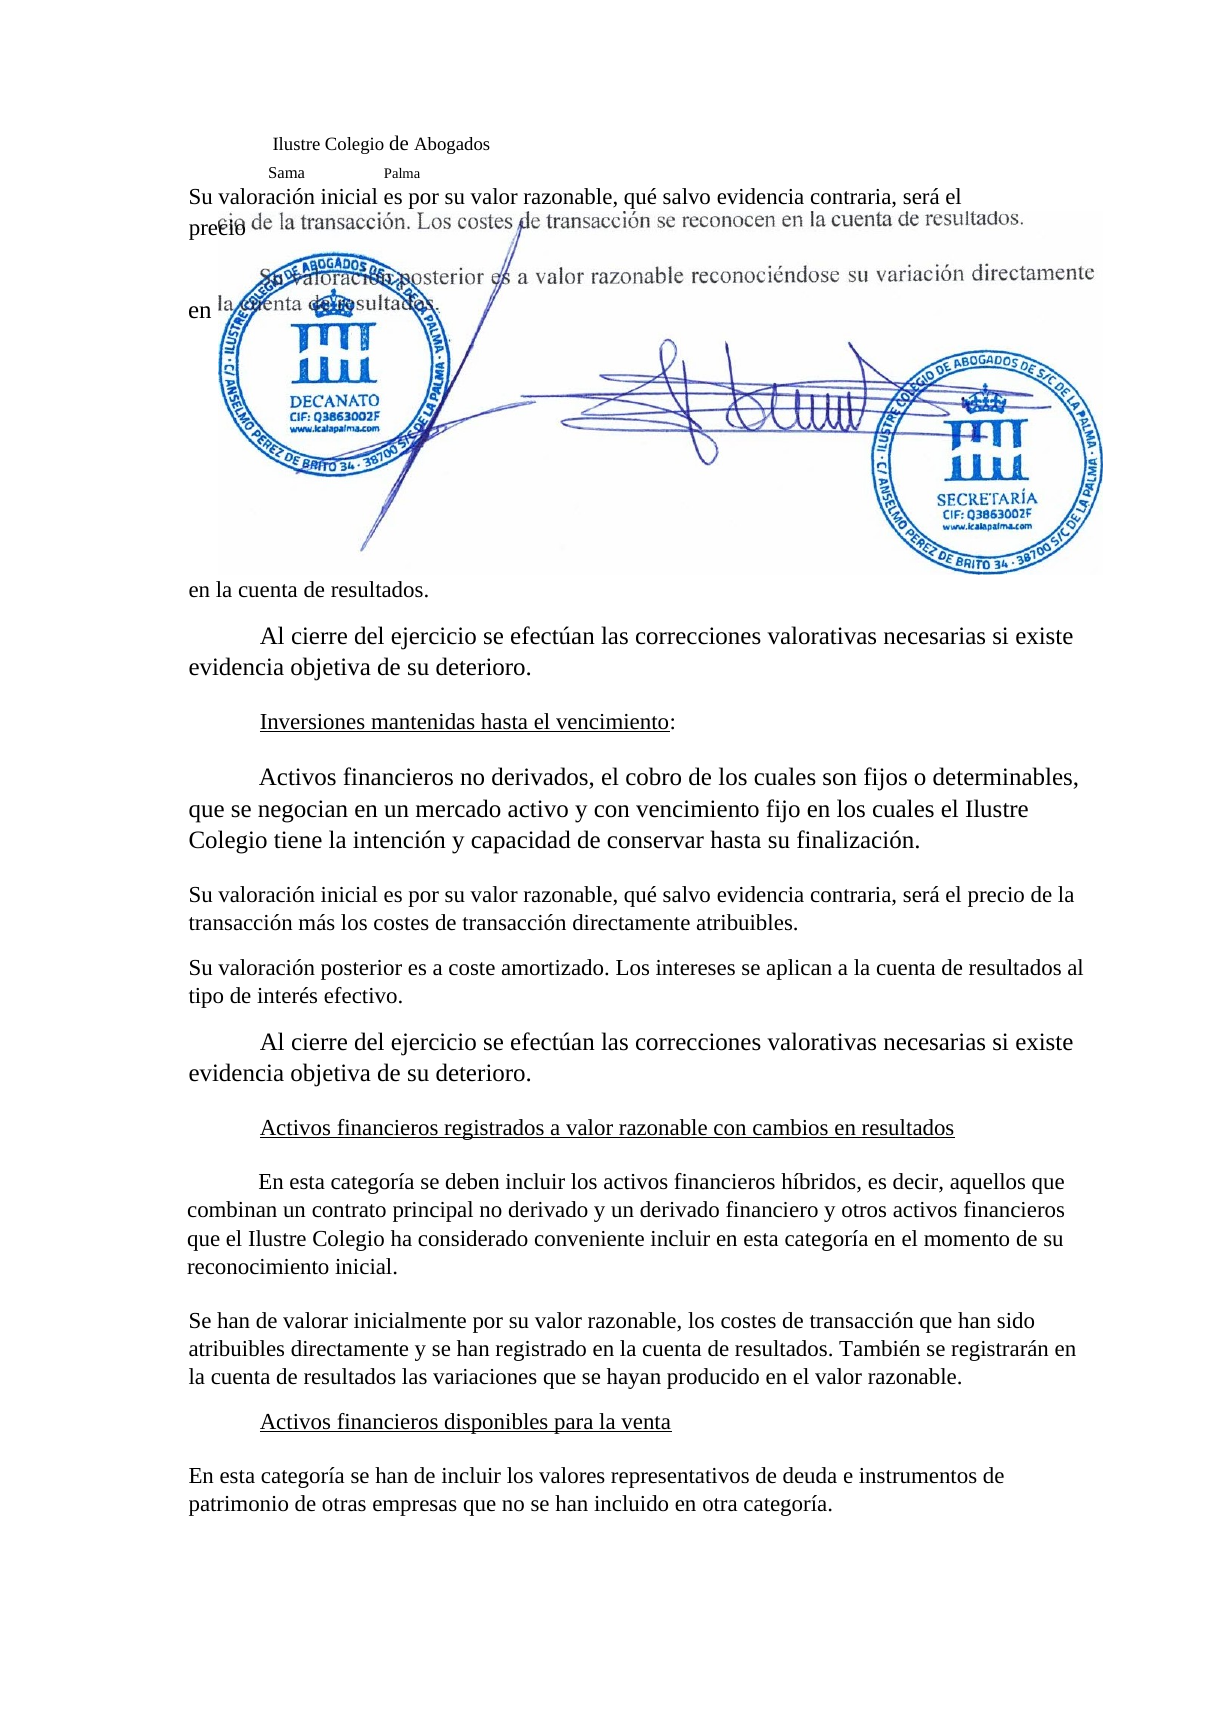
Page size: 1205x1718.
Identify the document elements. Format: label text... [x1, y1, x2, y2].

text Al cierre del ejercicio se efectúan las correcciones valorativas necesarias si existe evidencia objetiva de su deterioro. [188, 621, 1095, 681]
text Activos financieros disponibles para la venta [259, 1408, 1096, 1434]
text En esta categoría se deben incluir los activos financieros híbridos, es decir, aquellos que combinan un contrato principal no derivado y un derivado financiero y otros activos financieros que el Ilustre Colegio ha considerado conveniente incluir en esta categoría en el momento de su reconocimiento inicial. [187, 1168, 1096, 1279]
text Inversiones mantenidas hasta el vencimiento: [259, 708, 1096, 734]
text Al cierre del ejercicio se efectúan las correcciones valorativas necesarias si existe evidencia objetiva de su deterioro. [188, 1027, 1095, 1087]
text Activos financieros no derivados, el cobro de los cuales son fijos o determinables, que se negocian en un mercado activo y con vencimiento fijo en los cuales el Ilustre Colegio tiene la intención y capacidad de conservar hasta su finalización. [188, 762, 1095, 854]
text Su valoración inicial es por su valor razonable, qué salvo evidencia contraria, será el precio de la transacción más los costes de transacción directamente atribuibles. [188, 881, 1095, 935]
text Activos financieros registrados a valor razonable con cambios en resultados [259, 1114, 1096, 1140]
text En esta categoría se han de incluir los valores representativos de deuda e instrumentos de patrimonio de otras empresas que no se han incluido en otra categoría. [188, 1462, 1095, 1517]
text Se han de valorar inicialmente por su valor razonable, los costes de transacción que han sido atribuibles directamente y se han registrado en la cuenta de resultados. También se registrarán en la cuenta de resultados las variaciones que se hayan producido en el valor razonable. [188, 1307, 1095, 1389]
text Su valoración inicial es por su valor razonable, qué salvo evidencia contraria, será el en la cuenta de resultados. [188, 183, 1104, 602]
text Su valoración posterior es a coste amortizado. Los intereses se aplican a la cuenta de resultados al tipo de interés efectivo. [188, 954, 1095, 1008]
